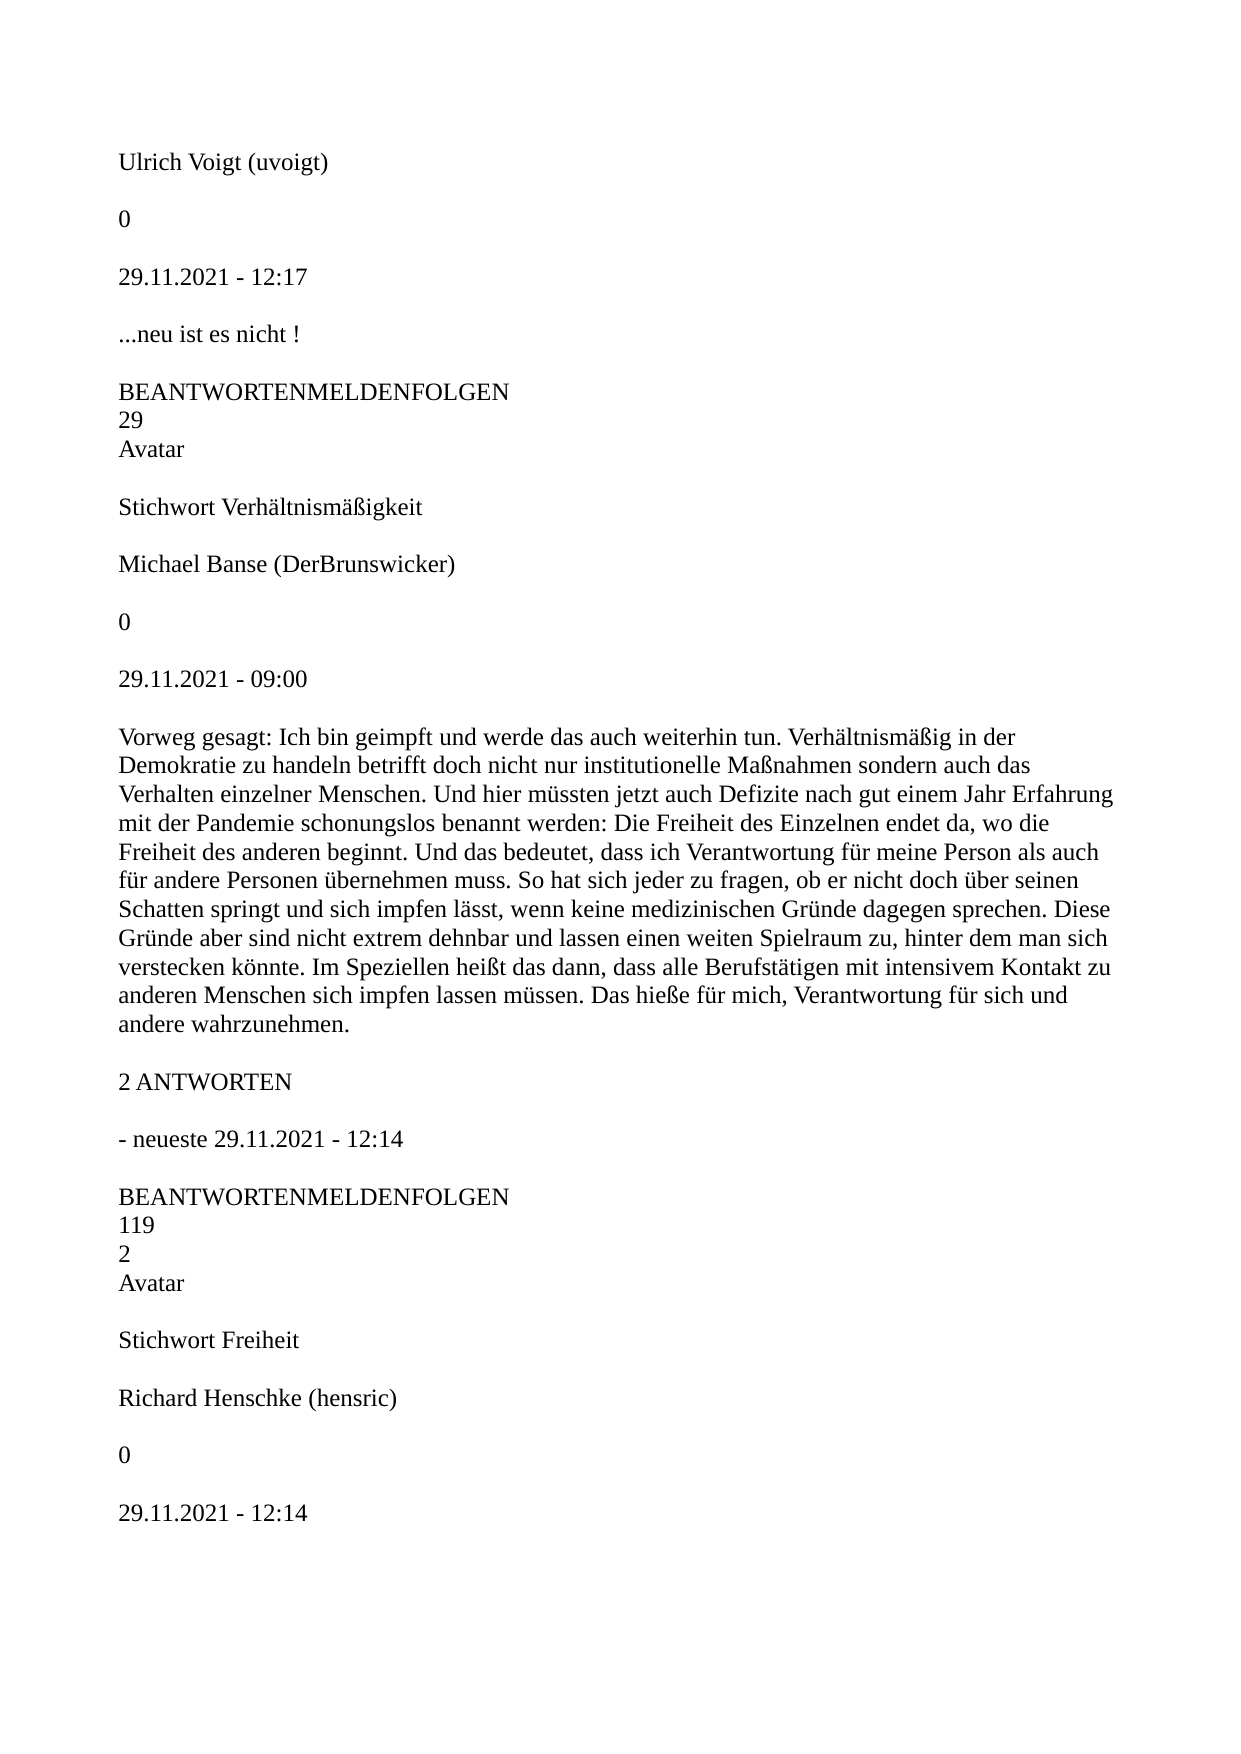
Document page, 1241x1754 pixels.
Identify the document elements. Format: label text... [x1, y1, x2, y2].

text 29.11.2021 - 12:17 [118, 262, 1122, 291]
text 0 [118, 1441, 1122, 1469]
text BEANTWORTENMELDENFOLGEN [118, 377, 1122, 406]
text 29.11.2021 - 12:14 [118, 1498, 1122, 1527]
text Vorweg gesagt: Ich bin geimpft und werde das auch weiterhin tun. Verhältnismäßig in der Demokratie zu handeln betrifft doch nicht nur institutionelle Maßnahmen sondern auch das Verhalten einzelner Menschen. Und hier müssten jetzt auch Defizite nach gut einem Jahr Erfahrung mit der Pandemie schonungslos benannt werden: Die Freiheit des Einzelnen endet da, wo die Freiheit des anderen beginnt. Und das bedeutet, dass ich Verantwortung für meine Person als auch für andere Personen übernehmen muss. So hat sich jeder zu fragen, ob er nicht doch über seinen Schatten springt und sich impfen lässt, wenn keine medizinischen Gründe dagegen sprechen. Diese Gründe aber sind nicht extrem dehnbar und lassen einen weiten Spielraum zu, hinter dem man sich verstecken könnte. Im Speziellen heißt das dann, dass alle Berufstätigen mit intensivem Kontakt zu anderen Menschen sich impfen lassen müssen. Das hieße für mich, Verantwortung für sich und andere wahrzunehmen. [118, 722, 1122, 1038]
text Stichwort Freiheit [118, 1326, 1122, 1354]
text 0 [118, 204, 1122, 233]
text 0 [118, 607, 1122, 636]
text Stichwort Verhältnismäßigkeit [118, 492, 1122, 521]
text 2 [118, 1239, 1122, 1268]
text 29 [118, 406, 1122, 434]
text 119 [118, 1211, 1122, 1239]
text ...neu ist es nicht ! [118, 319, 1122, 348]
text 2 ANTWORTEN [118, 1067, 1122, 1096]
text 29.11.2021 - 09:00 [118, 664, 1122, 693]
text Avatar [118, 434, 1122, 463]
text Richard Henschke (hensric) [118, 1383, 1122, 1412]
text - neueste 29.11.2021 - 12:14 [118, 1124, 1122, 1153]
text Avatar [118, 1268, 1122, 1297]
text BEANTWORTENMELDENFOLGEN [118, 1182, 1122, 1211]
text Michael Banse (DerBrunswicker) [118, 549, 1122, 578]
text Ulrich Voigt (uvoigt) [118, 147, 1122, 176]
